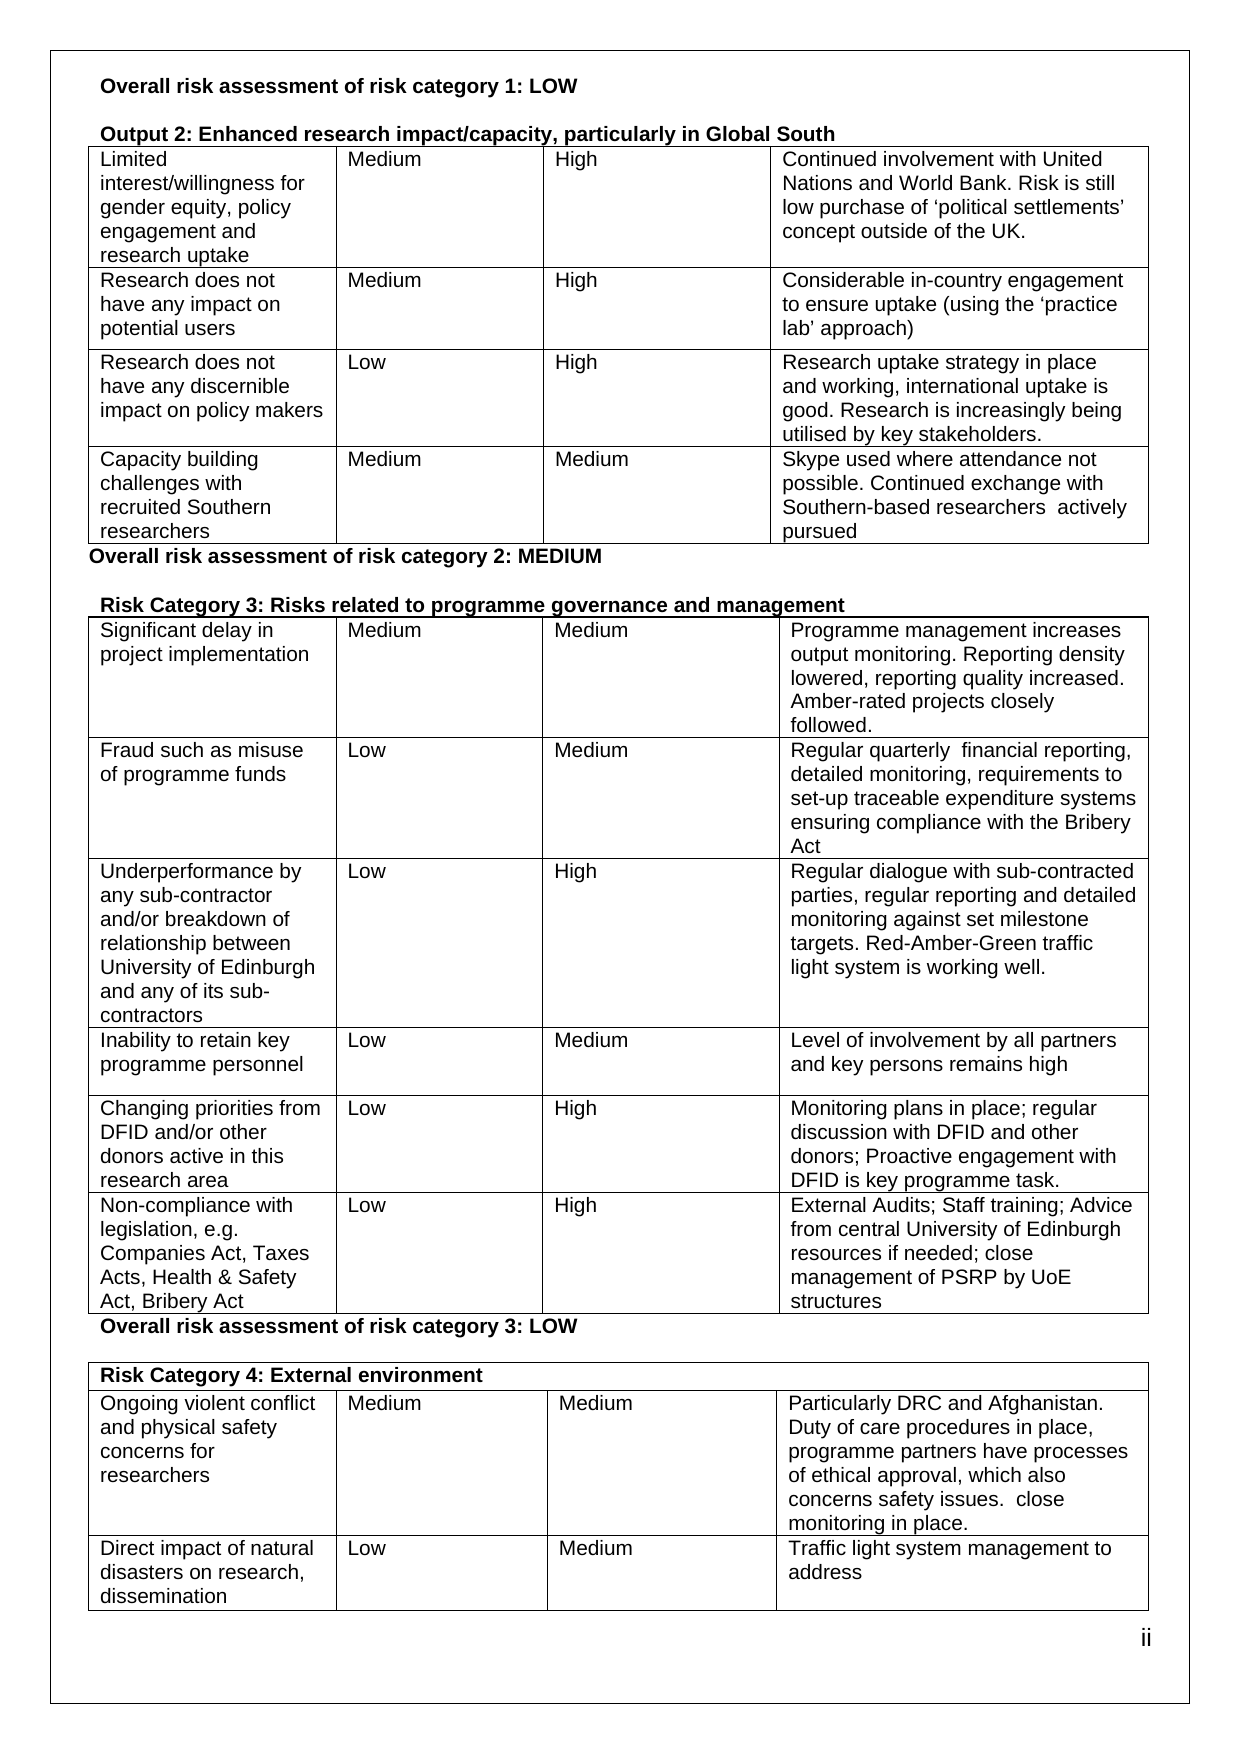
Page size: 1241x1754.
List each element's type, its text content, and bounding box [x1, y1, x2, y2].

table_cell Fraud such as misuse of programme funds [89, 738, 336, 858]
table_cell Continued involvement with United Nations and World Bank. Risk is still low purchase of ‘political settlements’ concept outside of the UK. [771, 147, 1148, 267]
table_cell Ongoing violent conflict and physical safety concerns for researchers [89, 1391, 336, 1535]
table_cell High [543, 1096, 779, 1192]
table_cell Low [337, 1028, 542, 1095]
table_cell Research does not have any discernible impact on policy makers [89, 350, 336, 446]
table_cell High [544, 268, 770, 349]
table_cell Significant delay in project implementation [89, 618, 336, 737]
table_cell High [544, 350, 770, 446]
table_cell Medium [543, 738, 779, 858]
table_cell Overall risk assessment of risk category 1: LOW [89, 74, 1148, 98]
table_cell High [544, 147, 770, 267]
table_cell Particularly DRC and Afghanistan. Duty of care procedures in place, programme partners have processes of ethical approval, which also concerns safety issues. close monitoring in place. [777, 1391, 1148, 1535]
table_cell Low [337, 738, 542, 858]
table_cell Output 2: Enhanced research impact/capacity, particularly in Global South [89, 98, 1148, 146]
table_cell Medium [548, 1536, 776, 1609]
text Overall risk assessment of risk category 2: MEDIUM [89, 544, 1152, 568]
table_cell Medium [548, 1391, 776, 1535]
table_cell Overall risk assessment of risk category 3: LOW [89, 1314, 1148, 1362]
table_cell Underperformance by any sub-contractor and/or breakdown of relationship between University of Edinburgh and any of its sub-contractors [89, 859, 336, 1027]
table_cell Inability to retain key programme personnel [89, 1028, 336, 1095]
table_header Risk Category 3: Risks related to programme governance and management [89, 569, 1148, 616]
table_cell High [543, 859, 779, 1027]
table_cell Regular dialogue with sub-contracted parties, regular reporting and detailed monitoring against set milestone targets. Red-Amber-Green traffic light system is working well. [780, 859, 1148, 1027]
table_cell Low [337, 1536, 547, 1609]
table_cell Risk Category 4: External environment [89, 1363, 1148, 1390]
table_cell Medium [543, 1028, 779, 1095]
table_cell Limited interest/willingness for gender equity, policy engagement and research uptake [89, 147, 336, 267]
table_cell Medium [337, 618, 542, 737]
table_cell Skype used where attendance not possible. Continued exchange with Southern-based researchers actively pursued [771, 447, 1148, 543]
table_cell Capacity building challenges with recruited Southern researchers [89, 447, 336, 543]
table_cell Level of involvement by all partners and key persons remains high [780, 1028, 1148, 1095]
table_cell Low [337, 350, 543, 446]
table_cell Low [337, 1193, 542, 1313]
table_cell Medium [544, 447, 770, 543]
table_cell Considerable in-country engagement to ensure uptake (using the ‘practice lab’ approach) [771, 268, 1148, 349]
table_cell Direct impact of natural disasters on research, dissemination [89, 1536, 336, 1609]
table_cell Regular quarterly financial reporting, detailed monitoring, requirements to set-up traceable expenditure systems ensuring compliance with the Bribery Act [780, 738, 1148, 858]
table_cell Medium [337, 447, 543, 543]
table_cell Medium [337, 147, 543, 267]
table_cell Research does not have any impact on potential users [89, 268, 336, 349]
table_cell High [543, 1193, 779, 1313]
table_cell External Audits; Staff training; Advice from central University of Edinburgh resources if needed; close management of PSRP by UoE structures [780, 1193, 1148, 1313]
table_cell Changing priorities from DFID and/or other donors active in this research area [89, 1096, 336, 1192]
table_cell Programme management increases output monitoring. Reporting density lowered, reporting quality increased. Amber-rated projects closely followed. [780, 618, 1148, 737]
table_cell Medium [543, 618, 779, 737]
table_cell Medium [337, 268, 543, 349]
table_cell Low [337, 859, 542, 1027]
table_cell Traffic light system management to address [777, 1536, 1148, 1609]
table_cell Monitoring plans in place; regular discussion with DFID and other donors; Proactive engagement with DFID is key programme task. [780, 1096, 1148, 1192]
table_cell Medium [337, 1391, 547, 1535]
table_cell Low [337, 1096, 542, 1192]
table_cell Research uptake strategy in place and working, international uptake is good. Research is increasingly being utilised by key stakeholders. [771, 350, 1148, 446]
table_cell Non-compliance with legislation, e.g. Companies Act, Taxes Acts, Health & Safety Act, Bribery Act [89, 1193, 336, 1313]
